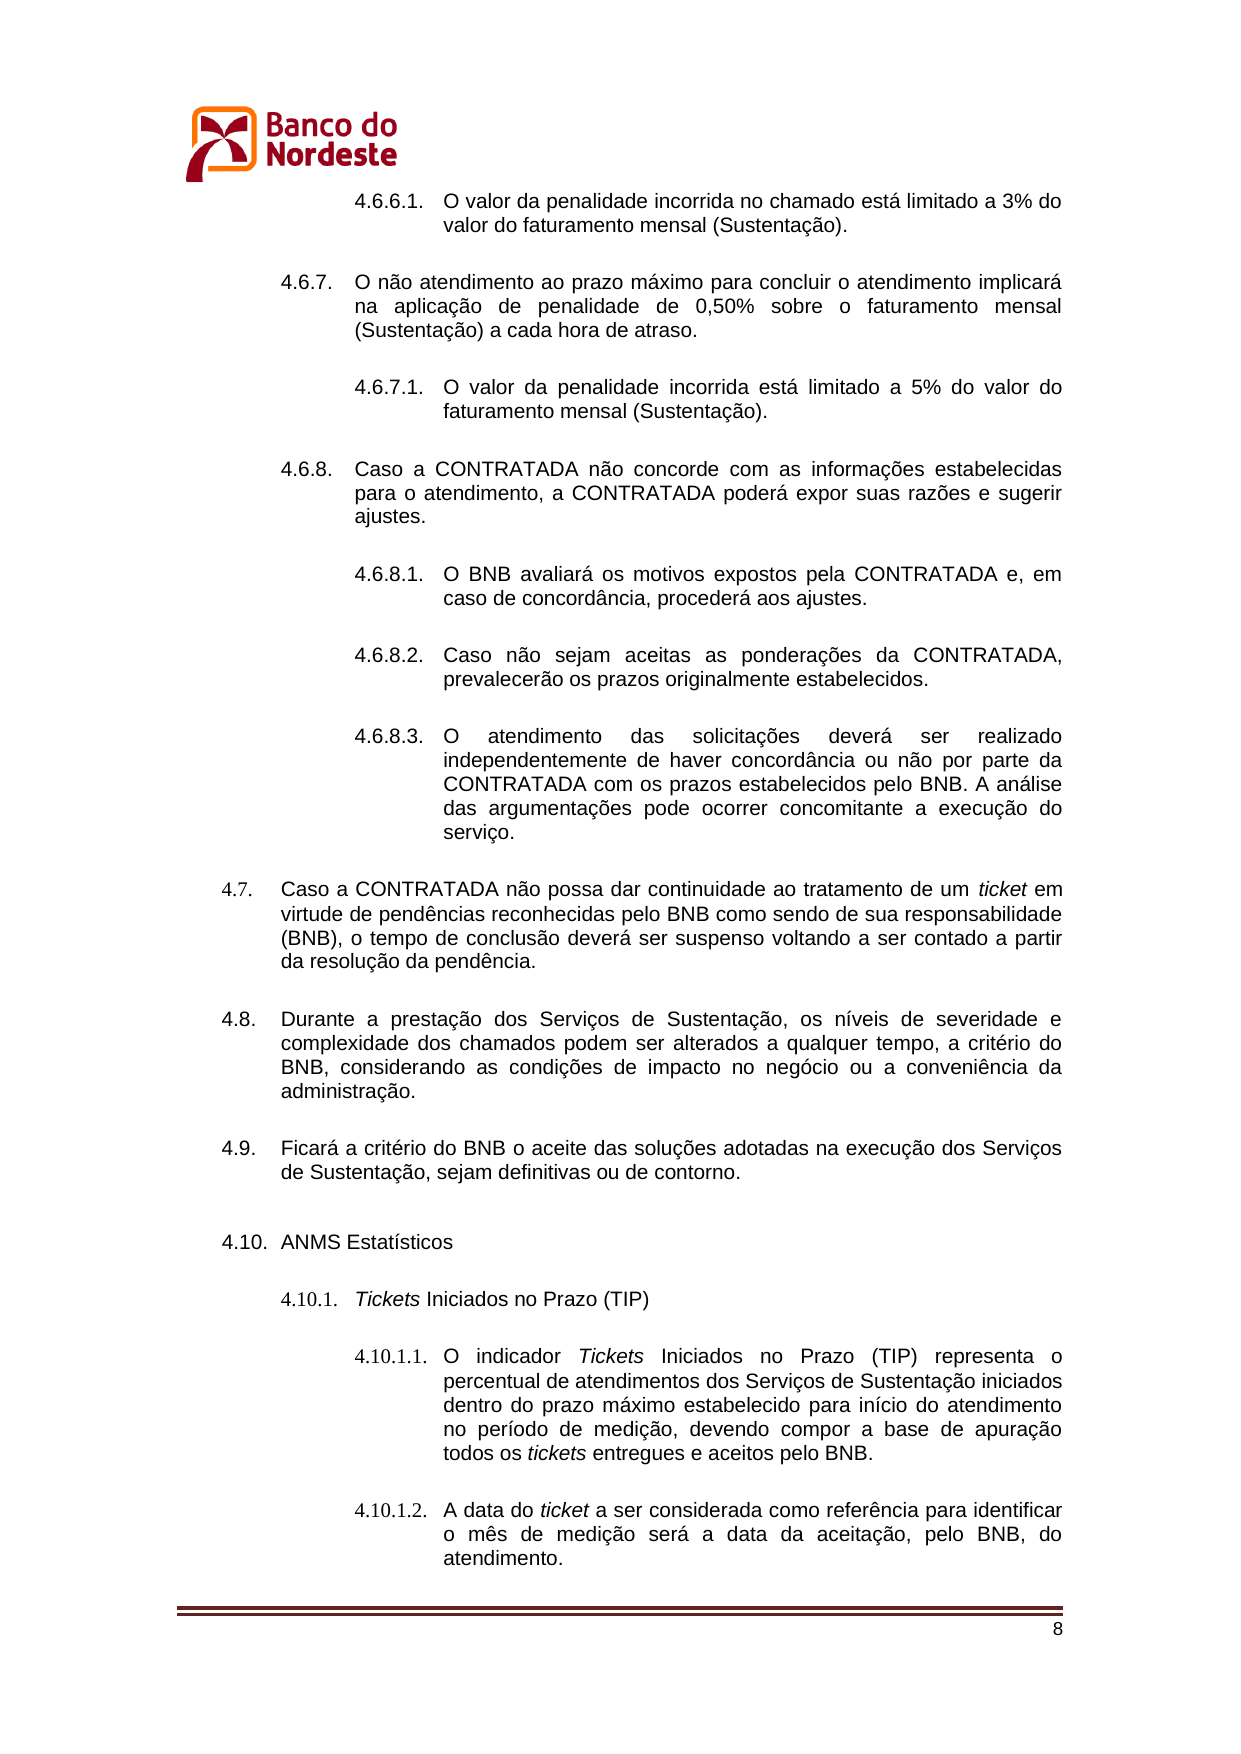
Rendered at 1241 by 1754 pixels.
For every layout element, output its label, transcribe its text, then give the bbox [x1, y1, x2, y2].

list Durante a prestação dos Serviços de Sustentação, os níveis de severidade e complexidade dos chamados podem ser alterados a qualquer tempo, a critério do BNB, considerando as condições de impacto no negócio ou a conveniência da administração. [221, 1007, 1063, 1102]
list Caso a CONTRATADA não possa dar continuidade ao tratamento de um ticket em virtude de pendências reconhecidas pelo BNB como sendo de sua responsabilidade (BNB), o tempo de conclusão deverá ser suspenso voltando a ser contado a partir da resolução da pendência. [221, 877, 1063, 973]
list O valor da penalidade incorrida no chamado está limitado a 3% do valor do faturamento mensal (Sustentação). [354, 189, 1063, 237]
list Caso não sejam aceitas as ponderações da CONTRATADA, prevalecerão os prazos originalmente estabelecidos. [354, 643, 1063, 691]
list Ficará a critério do BNB o aceite das soluções adotadas na execução dos Serviços de Sustentação, sejam definitivas ou de contorno. [221, 1136, 1063, 1184]
list O BNB avaliará os motivos expostos pela CONTRATADA e, em caso de concordância, procederá aos ajustes. [354, 562, 1063, 609]
list ANMS Estatísticos [222, 1229, 1063, 1253]
list O valor da penalidade incorrida está limitado a 5% do valor do faturamento mensal (Sustentação). [354, 375, 1063, 423]
list Tickets Iniciados no Prazo (TIP) [281, 1287, 1063, 1311]
list A data do ticket a ser considerada como referência para identificar o mês de medição será a data da aceitação, pelo BNB, do atendimento. [354, 1498, 1063, 1570]
list O indicador Tickets Iniciados no Prazo (TIP) representa o percentual de atendimentos dos Serviços de Sustentação iniciados dentro do prazo máximo estabelecido para início do atendimento no período de medição, devendo compor a base de apuração todos os tickets entregues e aceitos pelo BNB. [354, 1344, 1063, 1464]
list O atendimento das solicitações deverá ser realizado independentemente de haver concordância ou não por parte da CONTRATADA com os prazos estabelecidos pelo BNB. A análise das argumentações pode ocorrer concomitante a execução do serviço. [354, 724, 1063, 844]
list O não atendimento ao prazo máximo para concluir o atendimento implicará na aplicação de penalidade de 0,50% sobre o faturamento mensal (Sustentação) a cada hora de atraso. [281, 270, 1063, 342]
list Caso a CONTRATADA não concorde com as informações estabelecidas para o atendimento, a CONTRATADA poderá expor suas razões e sugerir ajustes. [281, 456, 1063, 528]
